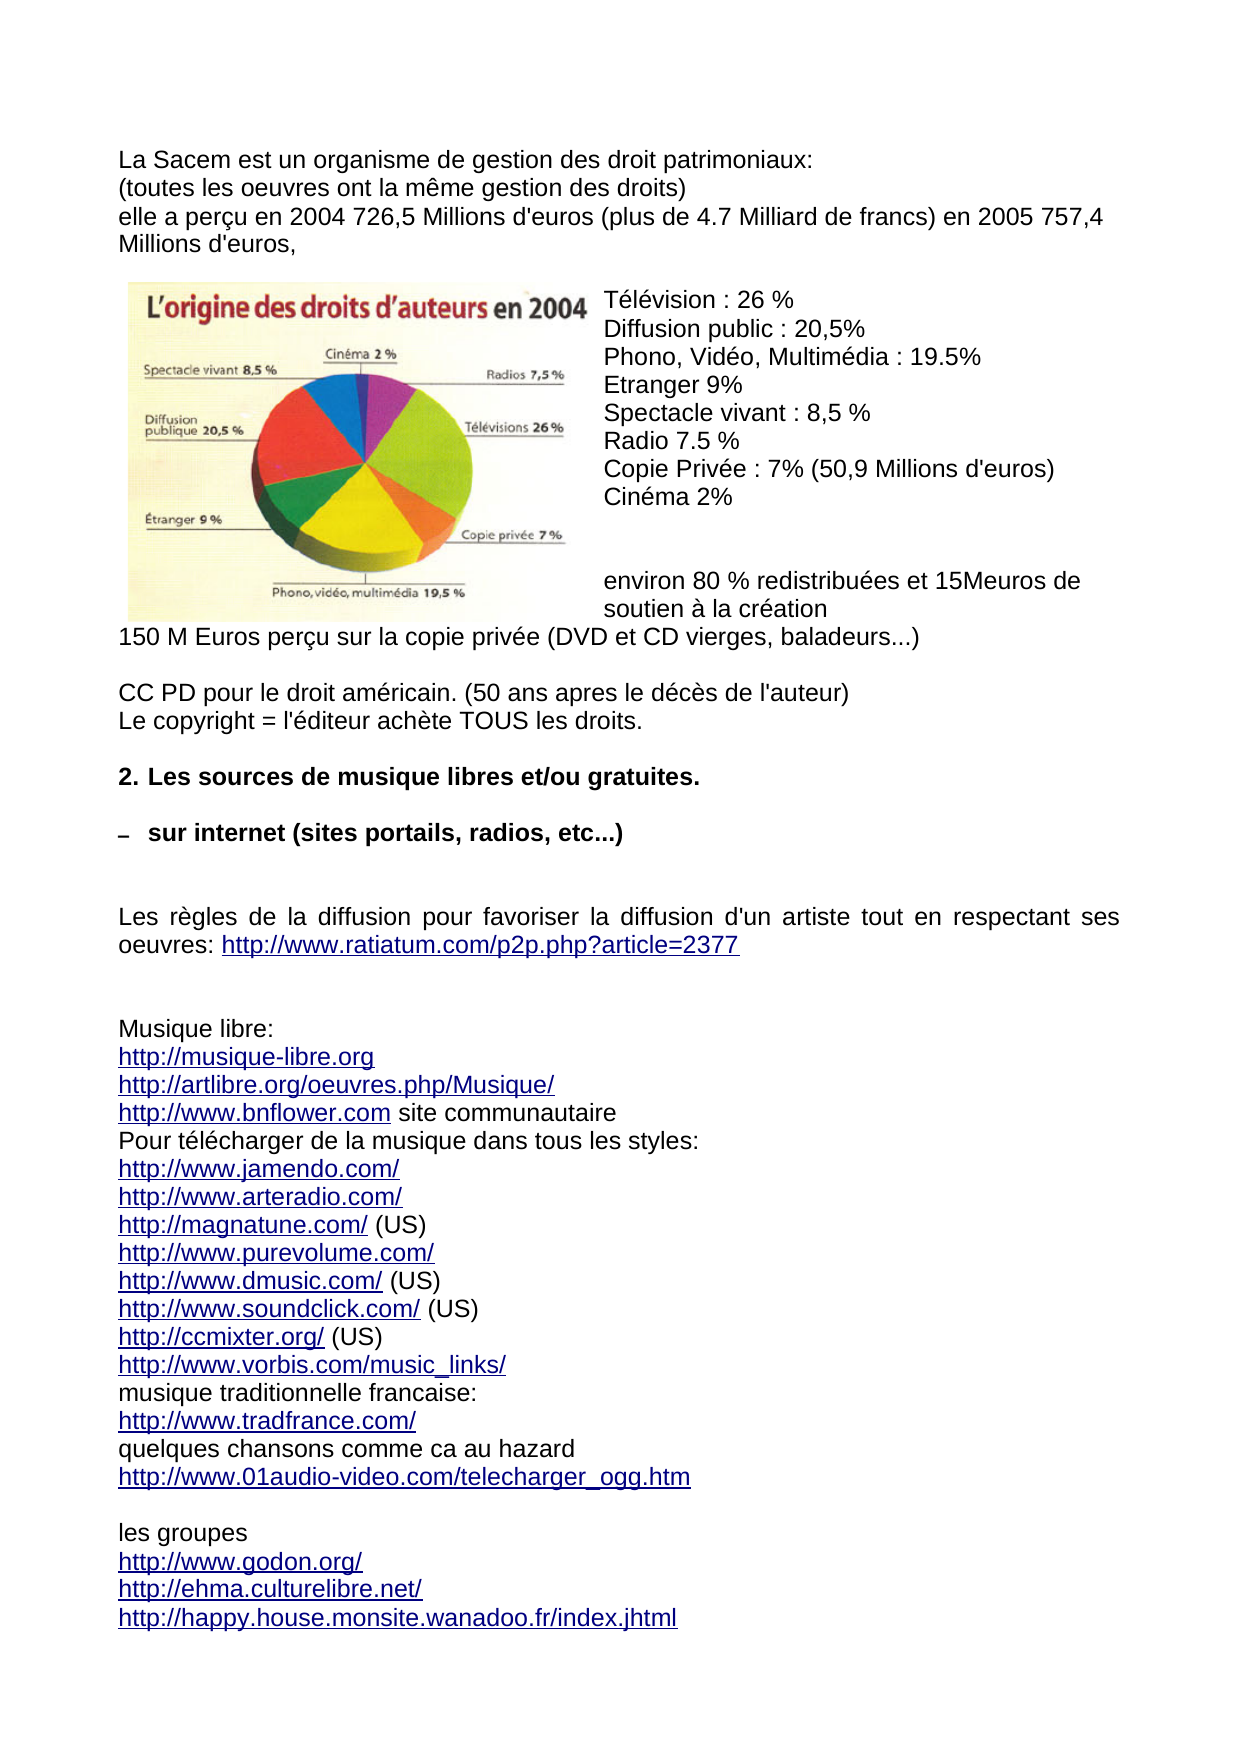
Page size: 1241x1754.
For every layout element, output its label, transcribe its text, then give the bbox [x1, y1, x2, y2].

text http://www.vorbis.com/music_links/ [118, 1351, 1122, 1379]
text http://www.godon.org/ [118, 1547, 1122, 1575]
text Les règles de la diffusion pour favoriser la diffusion d'un artiste tout en respectant ses oeuvres: http://www.ratiatum.com/p2p.php?article=2377 [118, 903, 1122, 959]
text Cinéma 2% [604, 482, 1122, 510]
text Spectacle vivant : 8,5 % [604, 398, 1122, 426]
text les groupes [118, 1519, 1122, 1547]
text http://www.soundclick.com/ (US) [118, 1295, 1122, 1323]
text http://happy.house.monsite.wanadoo.fr/index.jhtml [118, 1603, 1122, 1631]
text musique traditionnelle francaise: [118, 1379, 1122, 1407]
text [118, 482, 127, 510]
text http://www.bnflower.com site communautaire [118, 1099, 1122, 1127]
text http://ehma.culturelibre.net/ [118, 1575, 1122, 1603]
text Télévision : 26 % [604, 286, 1122, 314]
text CC PD pour le droit américain. (50 ans apres le décès de l'auteur) [118, 678, 1122, 707]
text http://www.jamendo.com/ [118, 1155, 1122, 1183]
text [118, 426, 127, 454]
text http://magnatune.com/ (US) [118, 1211, 1122, 1239]
text Pour télécharger de la musique dans tous les styles: [118, 1127, 1122, 1155]
text http://musique-libre.org [118, 1043, 1122, 1071]
text http://ccmixter.org/ (US) [118, 1323, 1122, 1351]
text Le copyright = l'éditeur achète TOUS les droits. [118, 707, 1122, 734]
text (toutes les oeuvres ont la même gestion des droits) [118, 174, 1122, 202]
text Etranger 9% [604, 370, 1122, 398]
text Phono, Vidéo, Multimédia : 19.5% [604, 342, 1122, 370]
text Musique libre: [118, 1015, 1122, 1043]
text La Sacem est un organisme de gestion des droit patrimoniaux: [118, 146, 1122, 174]
list sur internet (sites portails, radios, etc...) [118, 819, 1122, 847]
text http://artlibre.org/oeuvres.php/Musique/ [118, 1071, 1122, 1099]
text http://www.arteradio.com/ [118, 1183, 1122, 1211]
text Copie Privée : 7% (50,9 Millions d'euros) [604, 454, 1122, 482]
text 150 M Euros perçu sur la copie privée (DVD et CD vierges, baladeurs...) [118, 622, 1122, 651]
text Radio 7.5 % [604, 426, 1122, 454]
text quelques chansons comme ca au hazard [118, 1435, 1122, 1463]
text http://www.01audio-video.com/telecharger_ogg.htm [118, 1463, 1122, 1491]
text environ 80 % redistribuées et 15Meuros de soutien à la création [604, 566, 1122, 622]
text [118, 370, 127, 398]
picture [127, 282, 604, 622]
text http://www.purevolume.com/ [118, 1239, 1122, 1267]
text elle a perçu en 2004 726,5 Millions d'euros (plus de 4.7 Milliard de francs) en 2005 757,4 Millions d'euros, [118, 202, 1122, 258]
list Les sources de musique libres et/ou gratuites. [118, 763, 1122, 791]
text http://www.dmusic.com/ (US) [118, 1267, 1122, 1295]
text http://www.tradfrance.com/ [118, 1407, 1122, 1435]
text Diffusion public : 20,5% [604, 314, 1122, 342]
